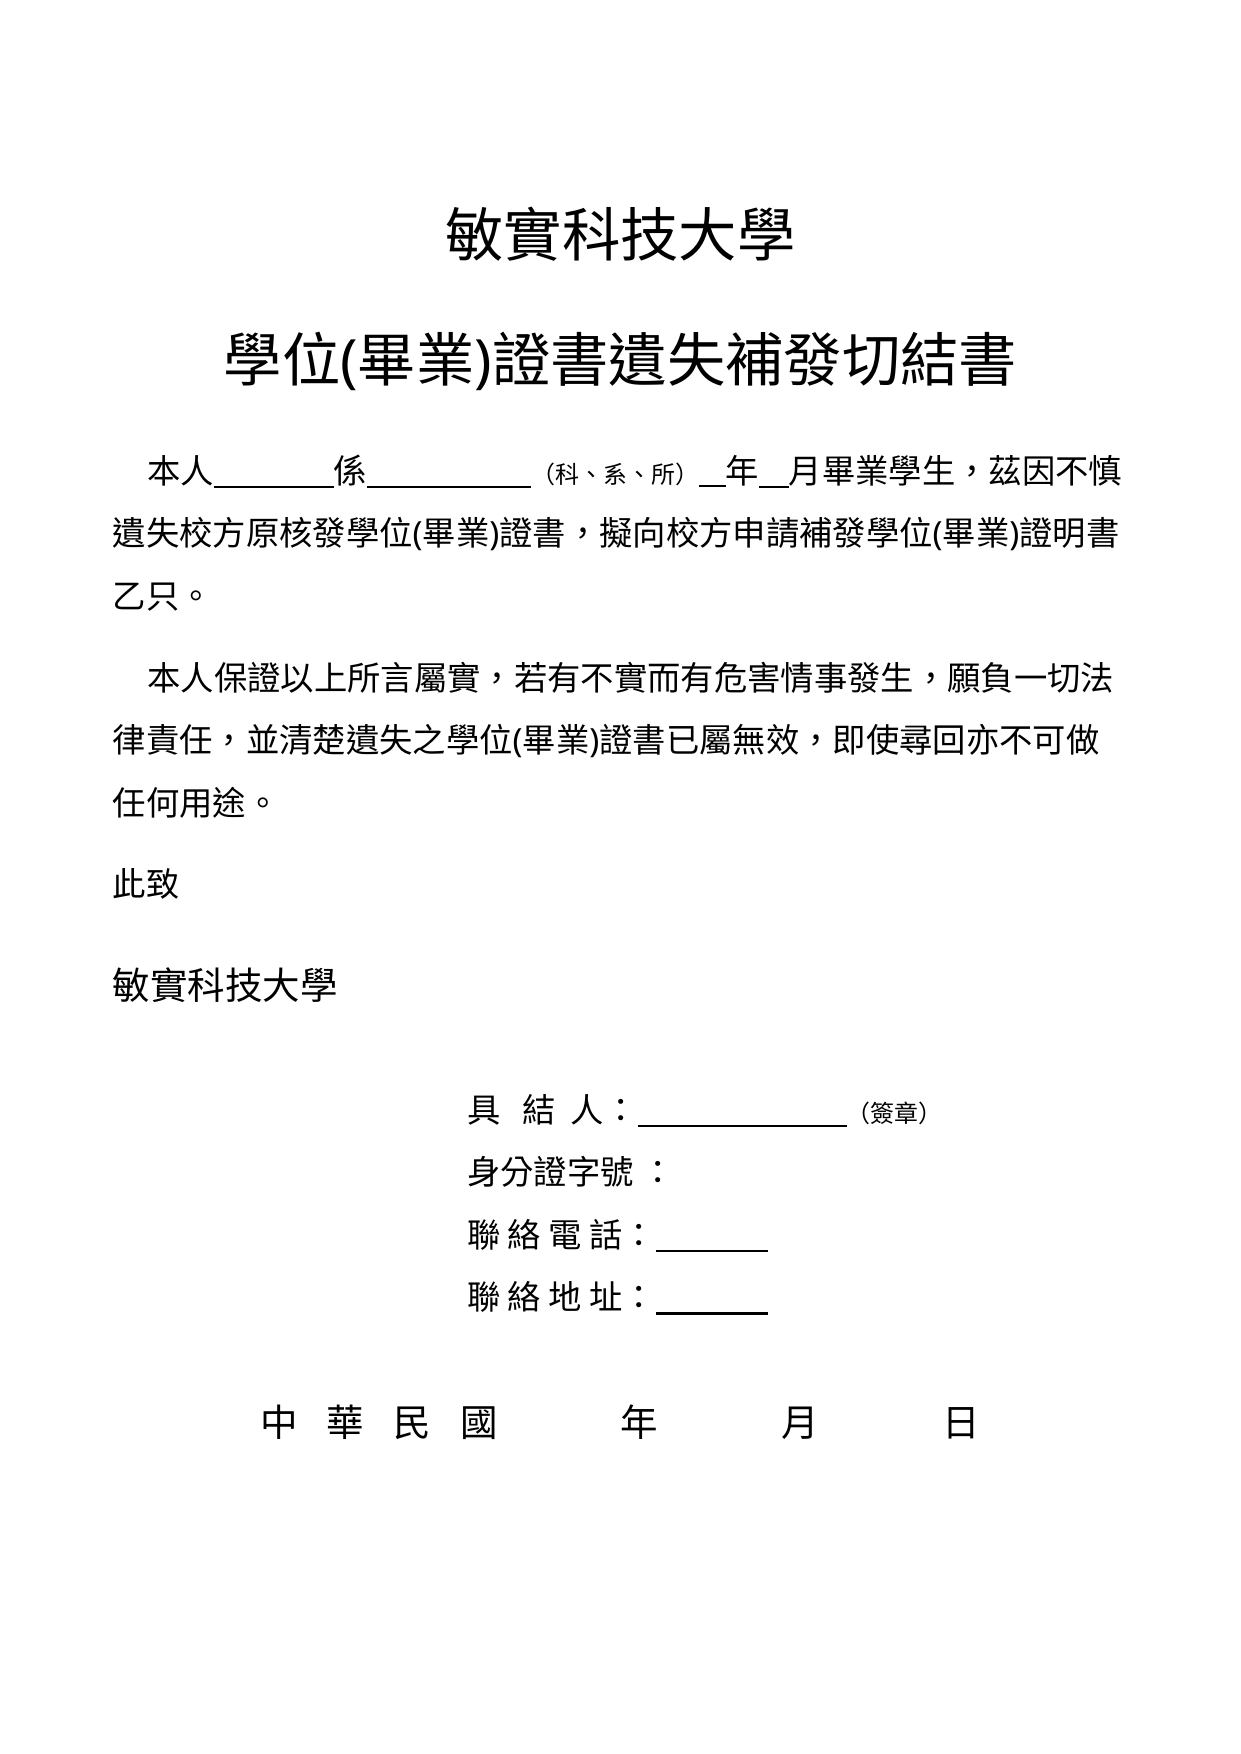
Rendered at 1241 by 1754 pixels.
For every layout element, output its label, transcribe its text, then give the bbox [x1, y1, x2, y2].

text 聯 絡 地 址： [412, 1254, 1128, 1316]
text 此致 [112, 840, 1128, 903]
text 中 華 民 國 年 月 日 [112, 1379, 1128, 1441]
text 聯 絡 電 話： [412, 1191, 1128, 1254]
text 敏實科技大學 [112, 941, 1128, 1004]
text 敏實科技大學 [112, 158, 1128, 283]
text 學位(畢業)證書遺失補發切結書 [112, 283, 1128, 408]
text 具 結 人： （簽章） [412, 1066, 1128, 1129]
text 本人保證以上所言屬實，若有不實而有危害情事發生，願負一切法律責任，並清楚遺失之學位(畢業)證書已屬無效，即使尋回亦不可做任何用途。 [112, 634, 1128, 821]
text 身分證字號 ： [412, 1129, 1128, 1191]
text 本人 係 （科、系、所） 年 月畢業學生，茲因不慎遺失校方原核發學位(畢業)證書，擬向校方申請補發學位(畢業)證明書乙只。 [112, 427, 1128, 615]
